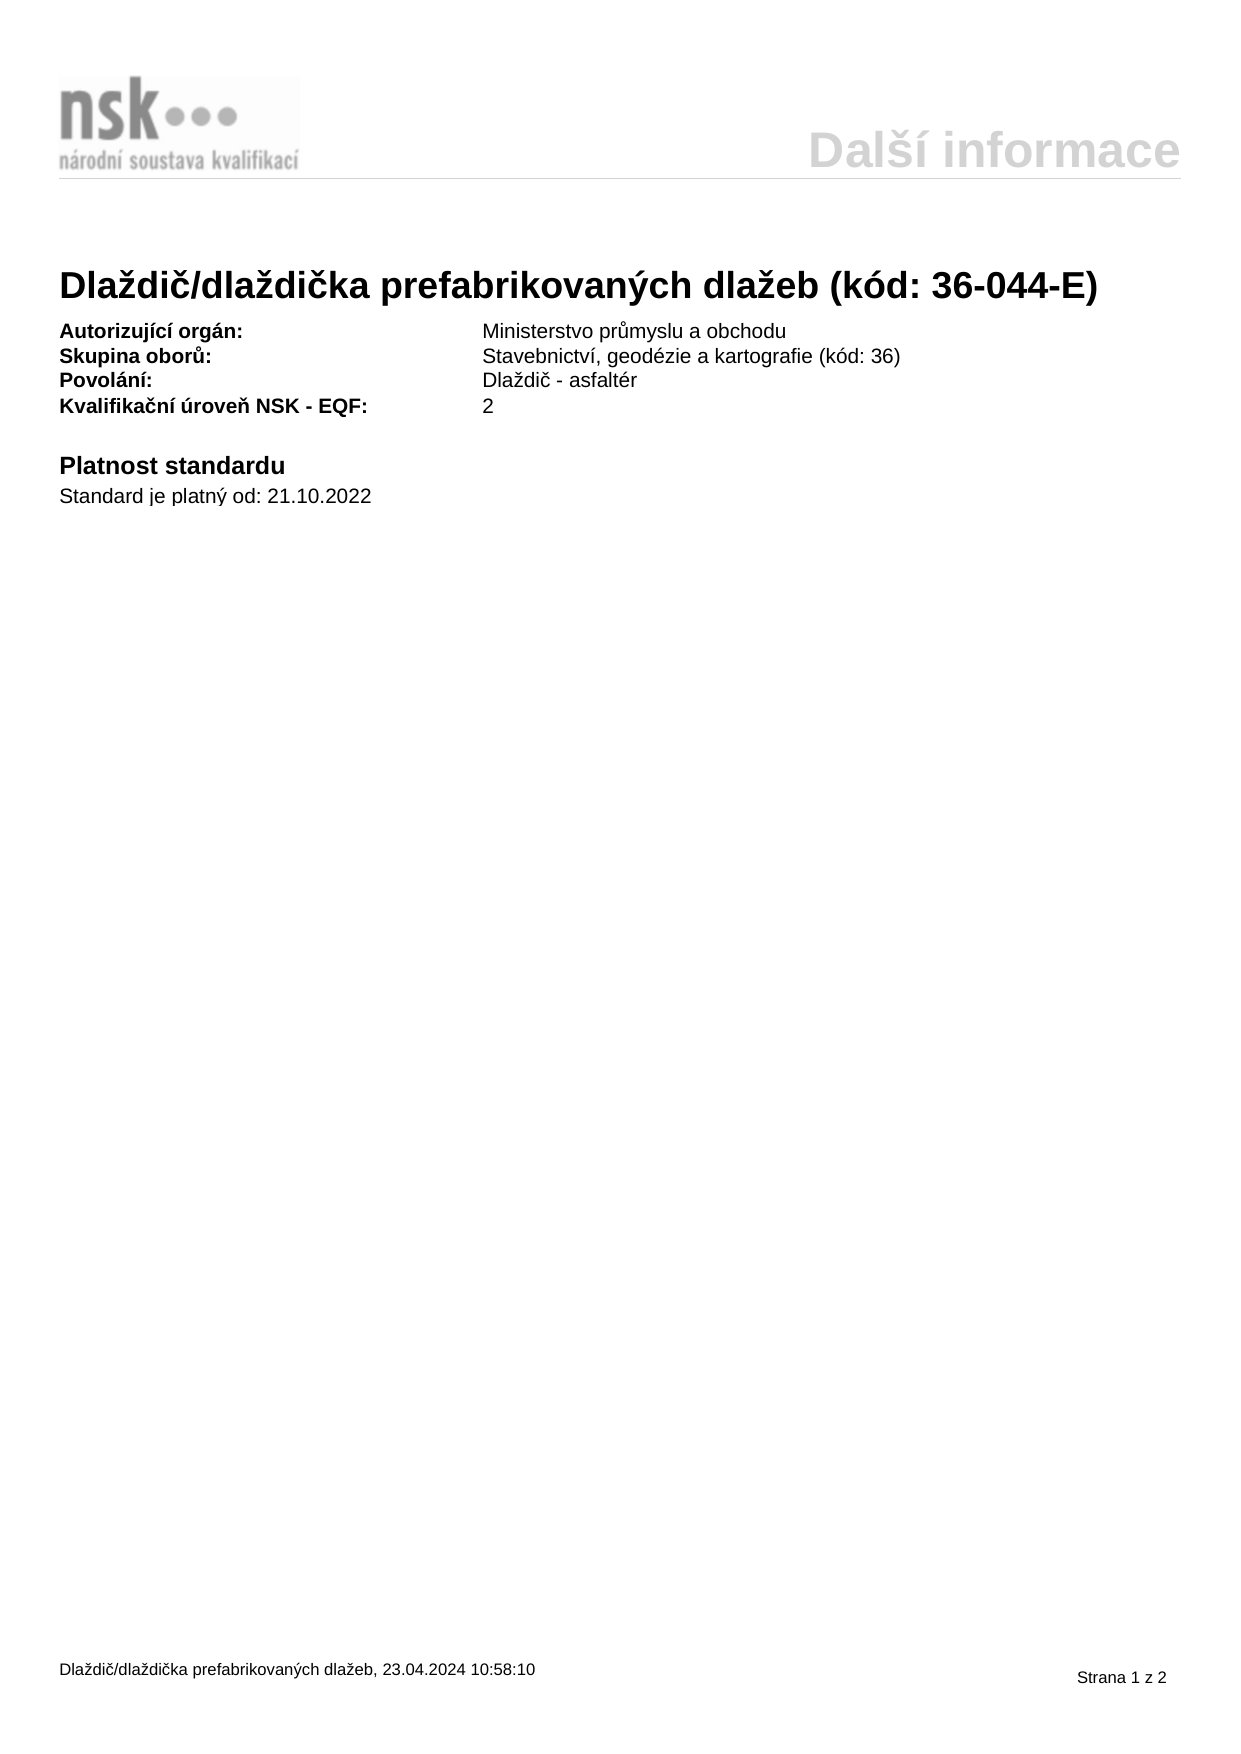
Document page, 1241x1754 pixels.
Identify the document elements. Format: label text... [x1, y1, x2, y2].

table_cell [861, 506, 1167, 806]
table_cell [627, 418, 861, 447]
table_cell Ministerstvo průmyslu a obchodu [482, 319, 1181, 344]
table_cell [627, 506, 861, 806]
table_cell Stavebnictví, geodézie a kartografie (kód: 36) [482, 344, 1181, 368]
table_cell [861, 1106, 1167, 1383]
table_cell Strana 1 z 2 [861, 1660, 1167, 1696]
table_cell [627, 196, 861, 224]
table_cell [119, 196, 482, 224]
table_cell [59, 506, 119, 806]
table_cell [619, 1384, 627, 1659]
table_header [620, 59, 627, 172]
table_cell Povolání: [59, 368, 482, 392]
table_cell [119, 418, 482, 447]
table_cell Platnost standardu [59, 448, 1181, 483]
table_cell [482, 806, 619, 1106]
table_cell [59, 307, 119, 319]
table_cell Dlaždič - asfaltér [482, 368, 1181, 393]
picture [58, 59, 620, 172]
table_header Další informace [627, 59, 1181, 178]
table_cell [1167, 806, 1181, 1106]
table_cell [59, 806, 119, 1106]
table_cell [119, 1384, 482, 1659]
table_cell Dlaždič/dlaždička prefabrikovaných dlažeb (kód: 36-044-E) [59, 224, 1181, 307]
table_cell Dlaždič/dlaždička prefabrikovaných dlažeb, 23.04.2024 10:58:10 [59, 1660, 861, 1696]
table_cell [861, 196, 1167, 224]
table_cell 2 [482, 394, 1181, 417]
table_cell [482, 418, 619, 447]
table_cell [59, 1106, 119, 1383]
table_cell Kvalifikační úroveň NSK - EQF: [59, 394, 482, 417]
table_cell [1167, 506, 1181, 806]
table_cell [482, 307, 619, 319]
table_cell [627, 806, 861, 1106]
table_cell [119, 806, 482, 1106]
table_cell [627, 1384, 861, 1659]
table_cell [482, 1106, 619, 1383]
table_cell [482, 506, 619, 806]
table_cell [482, 196, 619, 224]
table_cell [119, 506, 482, 806]
table_cell [619, 196, 627, 224]
table_cell [861, 1384, 1167, 1659]
table_cell [482, 172, 619, 178]
table_cell [619, 1106, 627, 1383]
table_cell Skupina oborů: [59, 344, 482, 368]
table_cell [1167, 1106, 1181, 1383]
table_cell [619, 806, 627, 1106]
table_cell [119, 1106, 482, 1383]
table_cell [119, 172, 482, 178]
table_cell [59, 179, 1181, 196]
table_cell [619, 172, 627, 178]
table_cell [59, 1384, 119, 1659]
table_cell [1167, 307, 1181, 319]
table_cell [619, 307, 627, 319]
table_cell [619, 418, 627, 447]
table_cell [1167, 418, 1181, 447]
table_cell Autorizující orgán: [59, 319, 482, 343]
table_cell [482, 1384, 619, 1659]
table_cell [861, 307, 1167, 319]
table_cell [119, 307, 482, 319]
table_cell [1167, 196, 1181, 224]
table_cell [1167, 1384, 1181, 1659]
table_cell [627, 1106, 861, 1383]
table_cell [861, 418, 1167, 447]
table_cell [627, 307, 861, 319]
table_cell [59, 172, 119, 178]
table_cell [1167, 1660, 1181, 1696]
table_cell [59, 418, 119, 447]
table_cell [861, 806, 1167, 1106]
table_cell Standard je platný od: 21.10.2022 [59, 484, 1181, 506]
table_cell [59, 196, 119, 224]
table_cell [619, 506, 627, 806]
